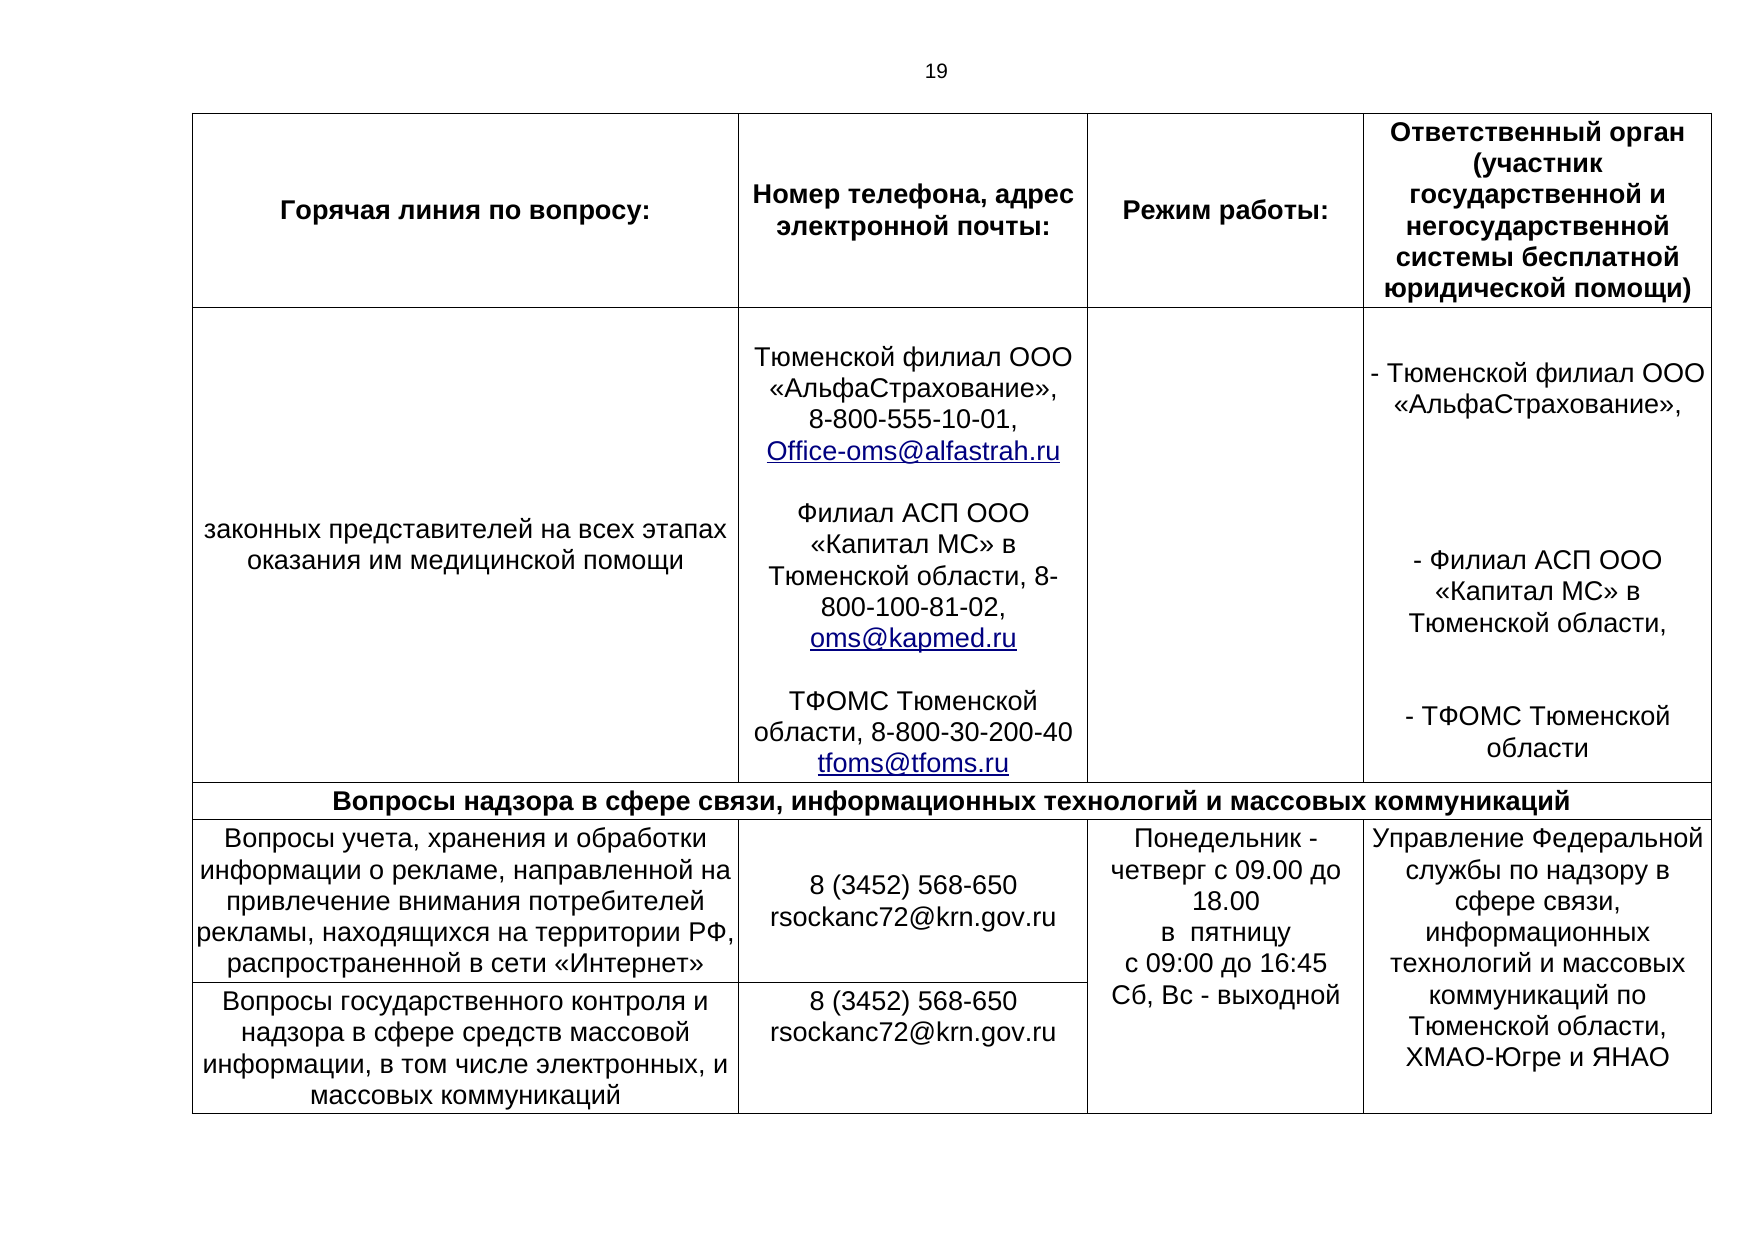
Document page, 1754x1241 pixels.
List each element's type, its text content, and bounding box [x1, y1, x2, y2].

table_cell Вопросы надзора в сфере связи, информационных технологий и массовых коммуникаций [193, 783, 1711, 819]
table_cell Вопросы государственного контроля и надзора в сфере средств массовой информации, в том числе электронных, и массовых коммуникаций [193, 983, 738, 1113]
table_cell Управление Федеральной службы по надзору в сфере связи, информационных технологий и массовых коммуникаций по Тюменской области, ХМАО-Югре и ЯНАО [1364, 820, 1711, 1113]
table_header Номер телефона, адрес электронной почты: [739, 114, 1087, 306]
table_cell Понедельник - четверг с 09.00 до 18.00 в пятницу с 09:00 до 16:45 Сб, Вс - выходной [1088, 820, 1363, 1113]
table_header Режим работы: [1088, 114, 1363, 306]
table_header Горячая линия по вопросу: [193, 114, 738, 306]
table_cell 8 (3452) 568-650 rsockanc72@krn.gov.ru [739, 983, 1087, 1113]
table_cell - Тюменской филиал ООО «АльфаСтрахование», - Филиал АСП ООО «Капитал МС» в Тюменской области, - ТФОМС Тюменской области [1364, 308, 1711, 781]
table_cell законных представителей на всех этапах оказания им медицинской помощи [193, 308, 738, 781]
table_cell Вопросы учета, хранения и обработки информации о рекламе, направленной на привлечение внимания потребителей рекламы, находящихся на территории РФ, распространенной в сети «Интернет» [193, 820, 738, 982]
table_cell Тюменской филиал ООО «АльфаСтрахование», 8-800-555-10-01, Оffice-oms@alfastrah.ru Филиал АСП ООО «Капитал МС» в Тюменской области, 8-800-100-81-02, oms@kapmed.ru ТФОМС Тюменской области, 8-800-30-200-40 tfoms@tfoms.ru [739, 308, 1087, 781]
table_cell 8 (3452) 568-650 rsockanc72@krn.gov.ru [739, 820, 1087, 982]
table_header Ответственный орган (участник государственной и негосударственной системы бесплатной юридической помощи) [1364, 114, 1711, 306]
table_cell [1088, 308, 1363, 781]
